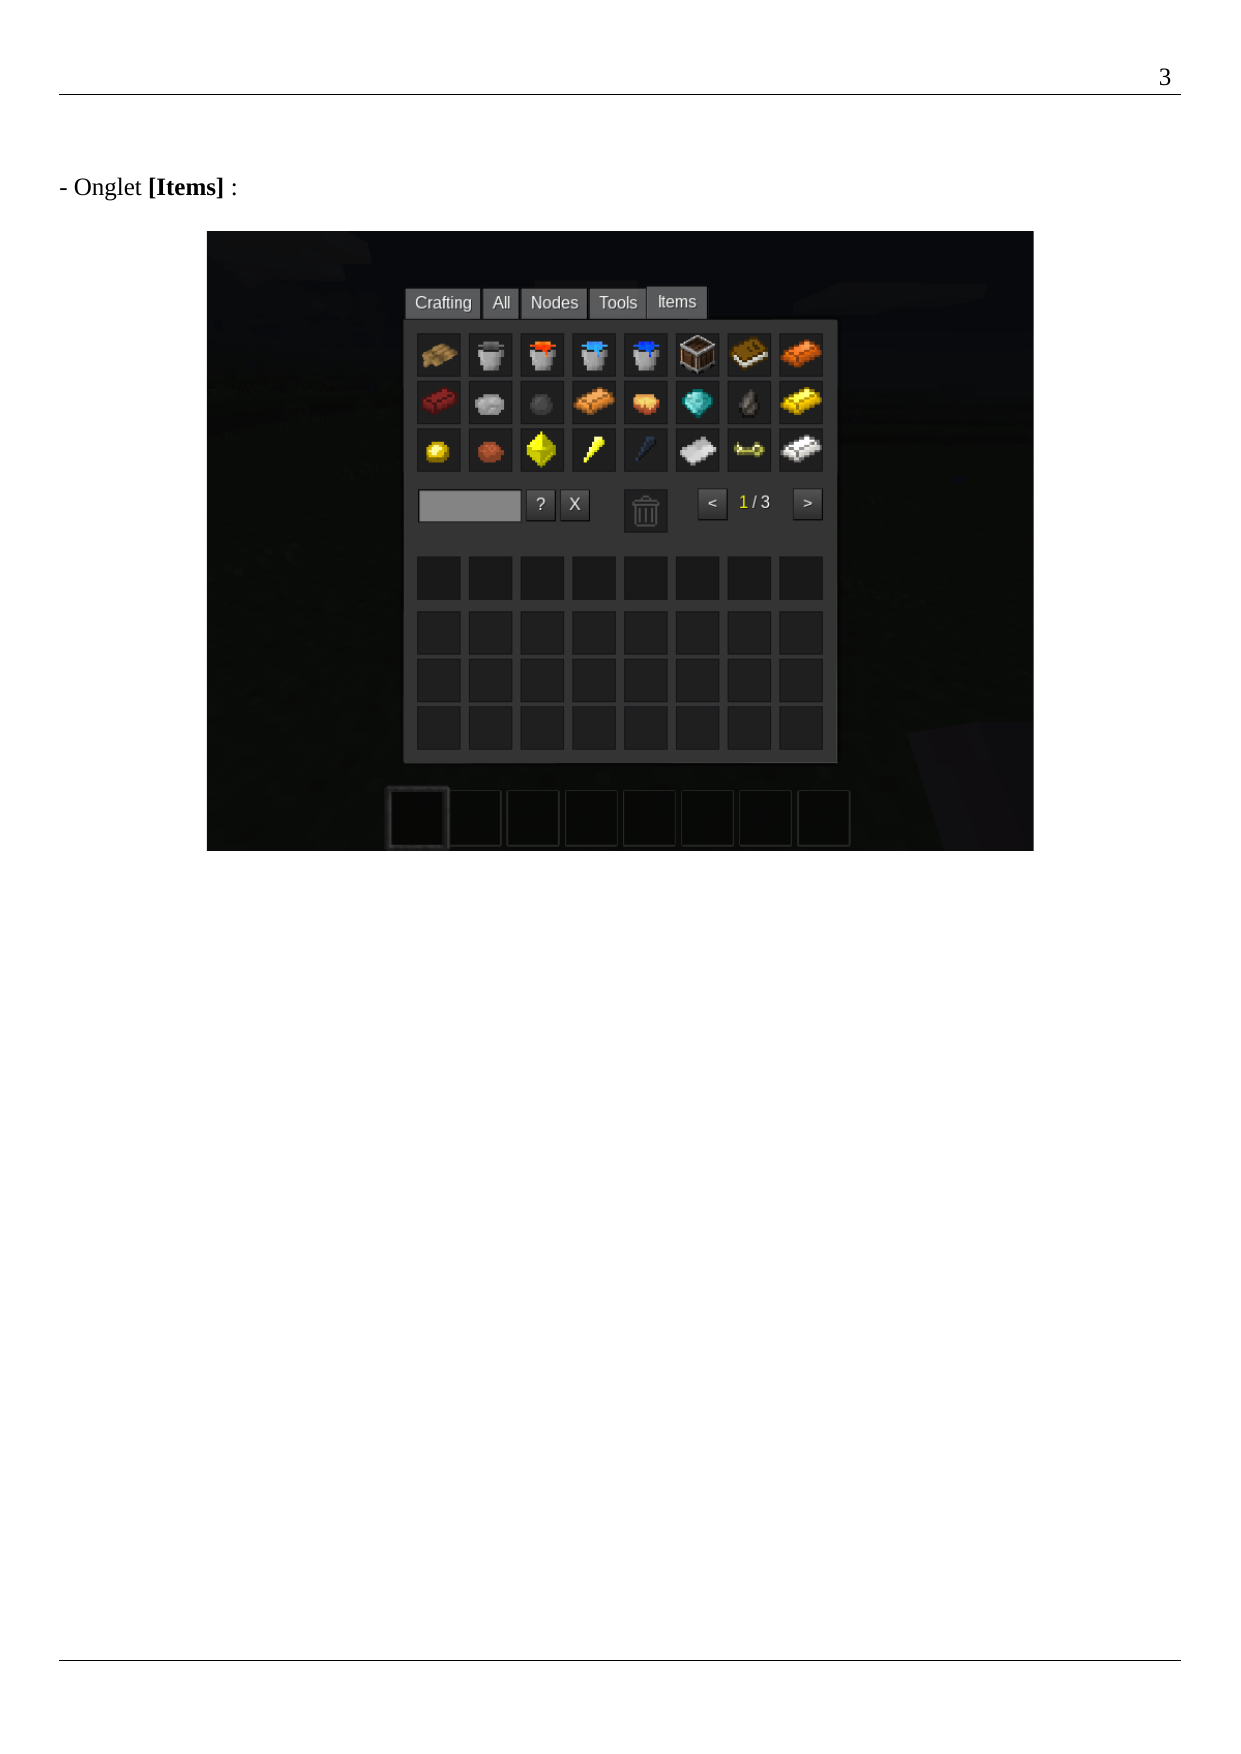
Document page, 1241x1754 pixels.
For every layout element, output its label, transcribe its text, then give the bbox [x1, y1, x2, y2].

picture [206, 231, 1034, 851]
text - Onglet [Items] : [59, 172, 1181, 201]
